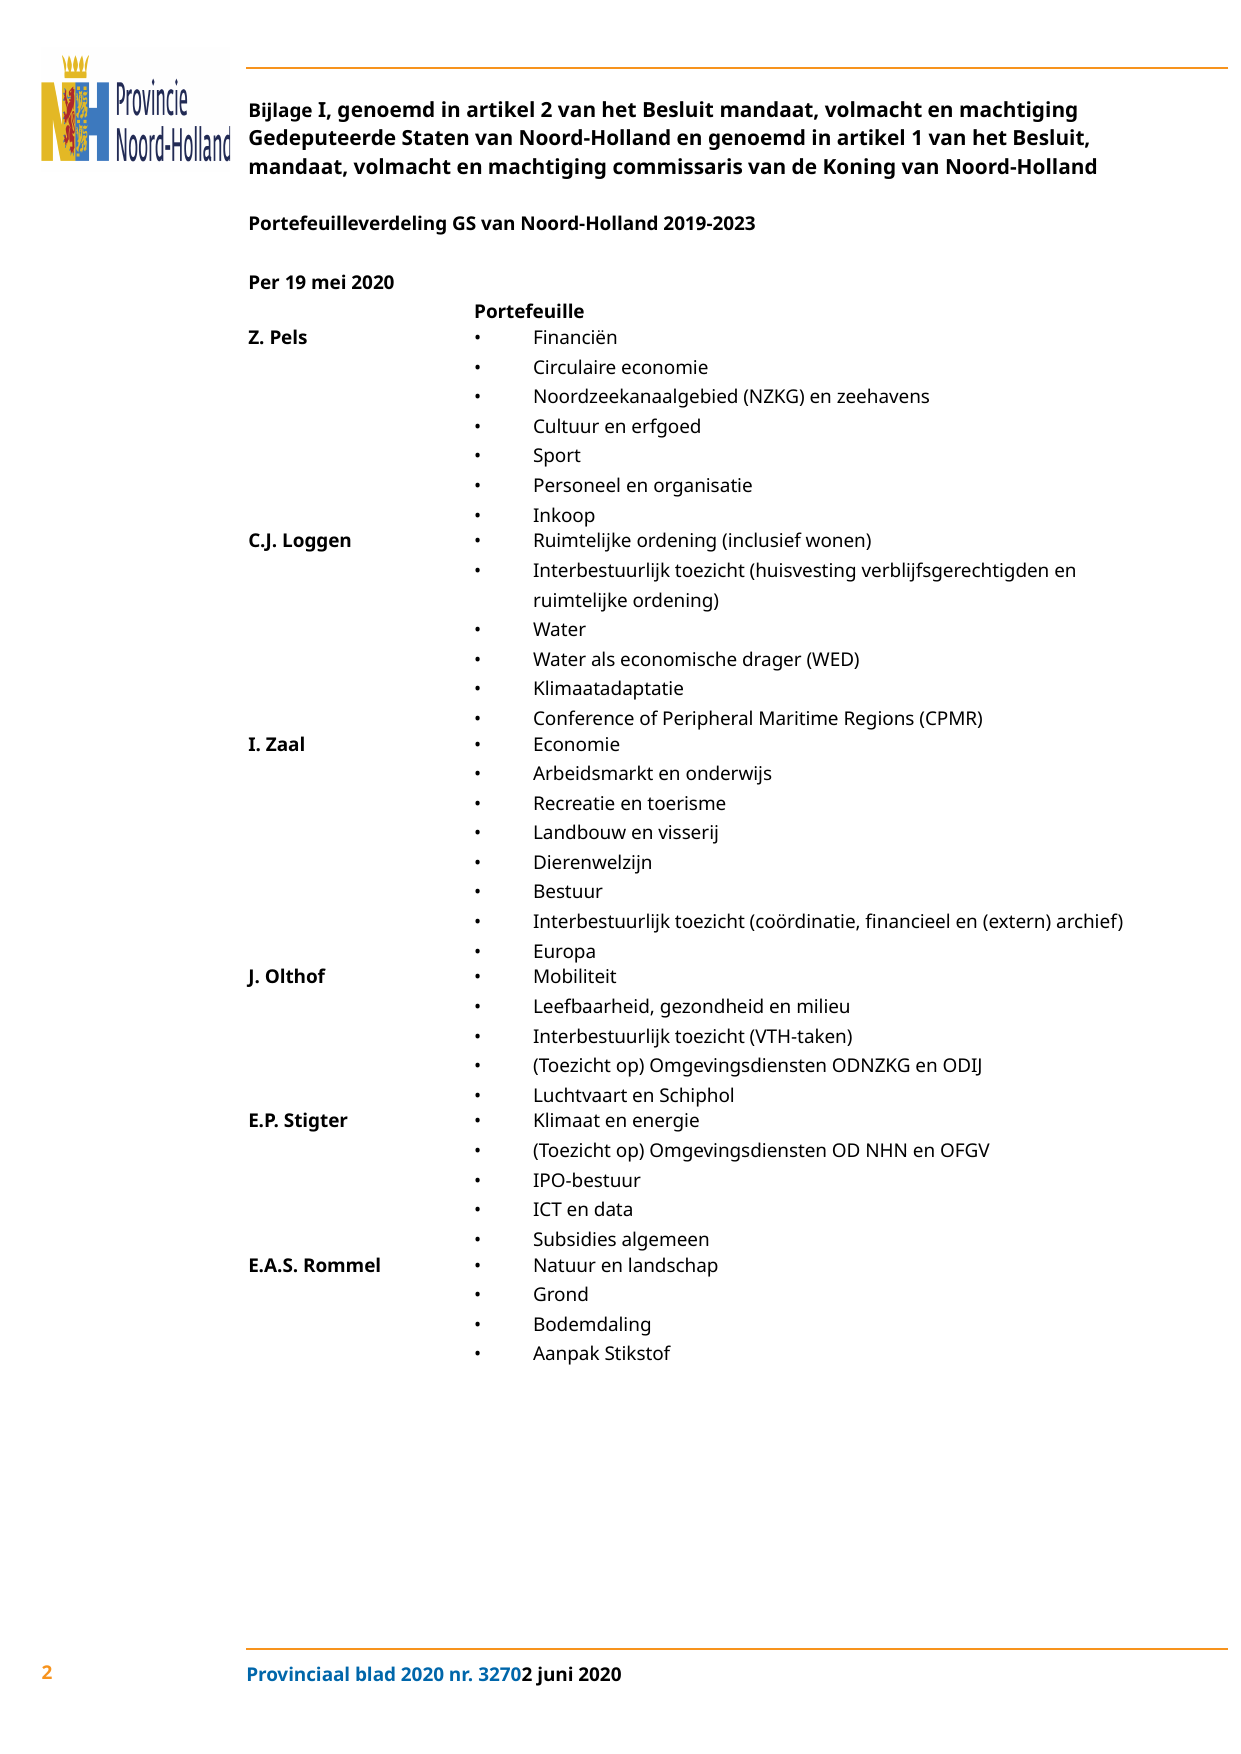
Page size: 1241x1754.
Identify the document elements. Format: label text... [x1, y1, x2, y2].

table_cell Mobiliteit Leefbaarheid, gezondheid en milieu Interbestuurlijk toezicht (VTH-taken) (Toezicht op) Omgevingsdiensten ODNZKG en ODIJ Luchtvaart en Schiphol [474, 964, 1152, 1108]
picture [41, 47, 231, 172]
table_cell E.A.S. Rommel [248, 1252, 474, 1366]
text Per 19 mei 2020 [248, 269, 1152, 295]
text Bijlage I, genoemd in artikel 2 van het Besluit mandaat, volmacht en machtiging Gedeputeerde Staten van Noord-Holland en genoemd in artikel 1 van het Besluit, mandaat, volmacht en machtiging commissaris van de Koning van Noord-Holland [248, 95, 1152, 180]
text Portefeuilleverdeling GS van Noord-Holland 2019-2023 [248, 210, 1152, 236]
table_cell Financiën Circulaire economie Noordzeekanaalgebied (NZKG) en zeehavens Cultuur en erfgoed Sport Personeel en organisatie Inkoop [474, 324, 1152, 528]
table_cell Economie Arbeidsmarkt en onderwijs Recreatie en toerisme Landbouw en visserij Dierenwelzijn Bestuur Interbestuurlijk toezicht (coördinatie, financieel en (extern) archief) Europa [474, 731, 1152, 964]
table_header Portefeuille [474, 299, 1152, 324]
table_cell J. Olthof [248, 964, 474, 1108]
table_cell E.P. Stigter [248, 1108, 474, 1252]
table_cell Ruimtelijke ordening (inclusief wonen) Interbestuurlijk toezicht (huisvesting verblijfsgerechtigden en ruimtelijke ordening) Water Water als economische drager (WED) Klimaatadaptatie Conference of Peripheral Maritime Regions (CPMR) [474, 528, 1152, 731]
table_cell C.J. Loggen [248, 528, 474, 731]
table_cell Klimaat en energie (Toezicht op) Omgevingsdiensten OD NHN en OFGV IPO-bestuur ICT en data Subsidies algemeen [474, 1108, 1152, 1252]
table_cell Z. Pels [248, 324, 474, 528]
table_cell I. Zaal [248, 731, 474, 964]
table_cell Natuur en landschap Grond Bodemdaling Aanpak Stikstof [474, 1252, 1152, 1366]
table_header [248, 299, 474, 324]
